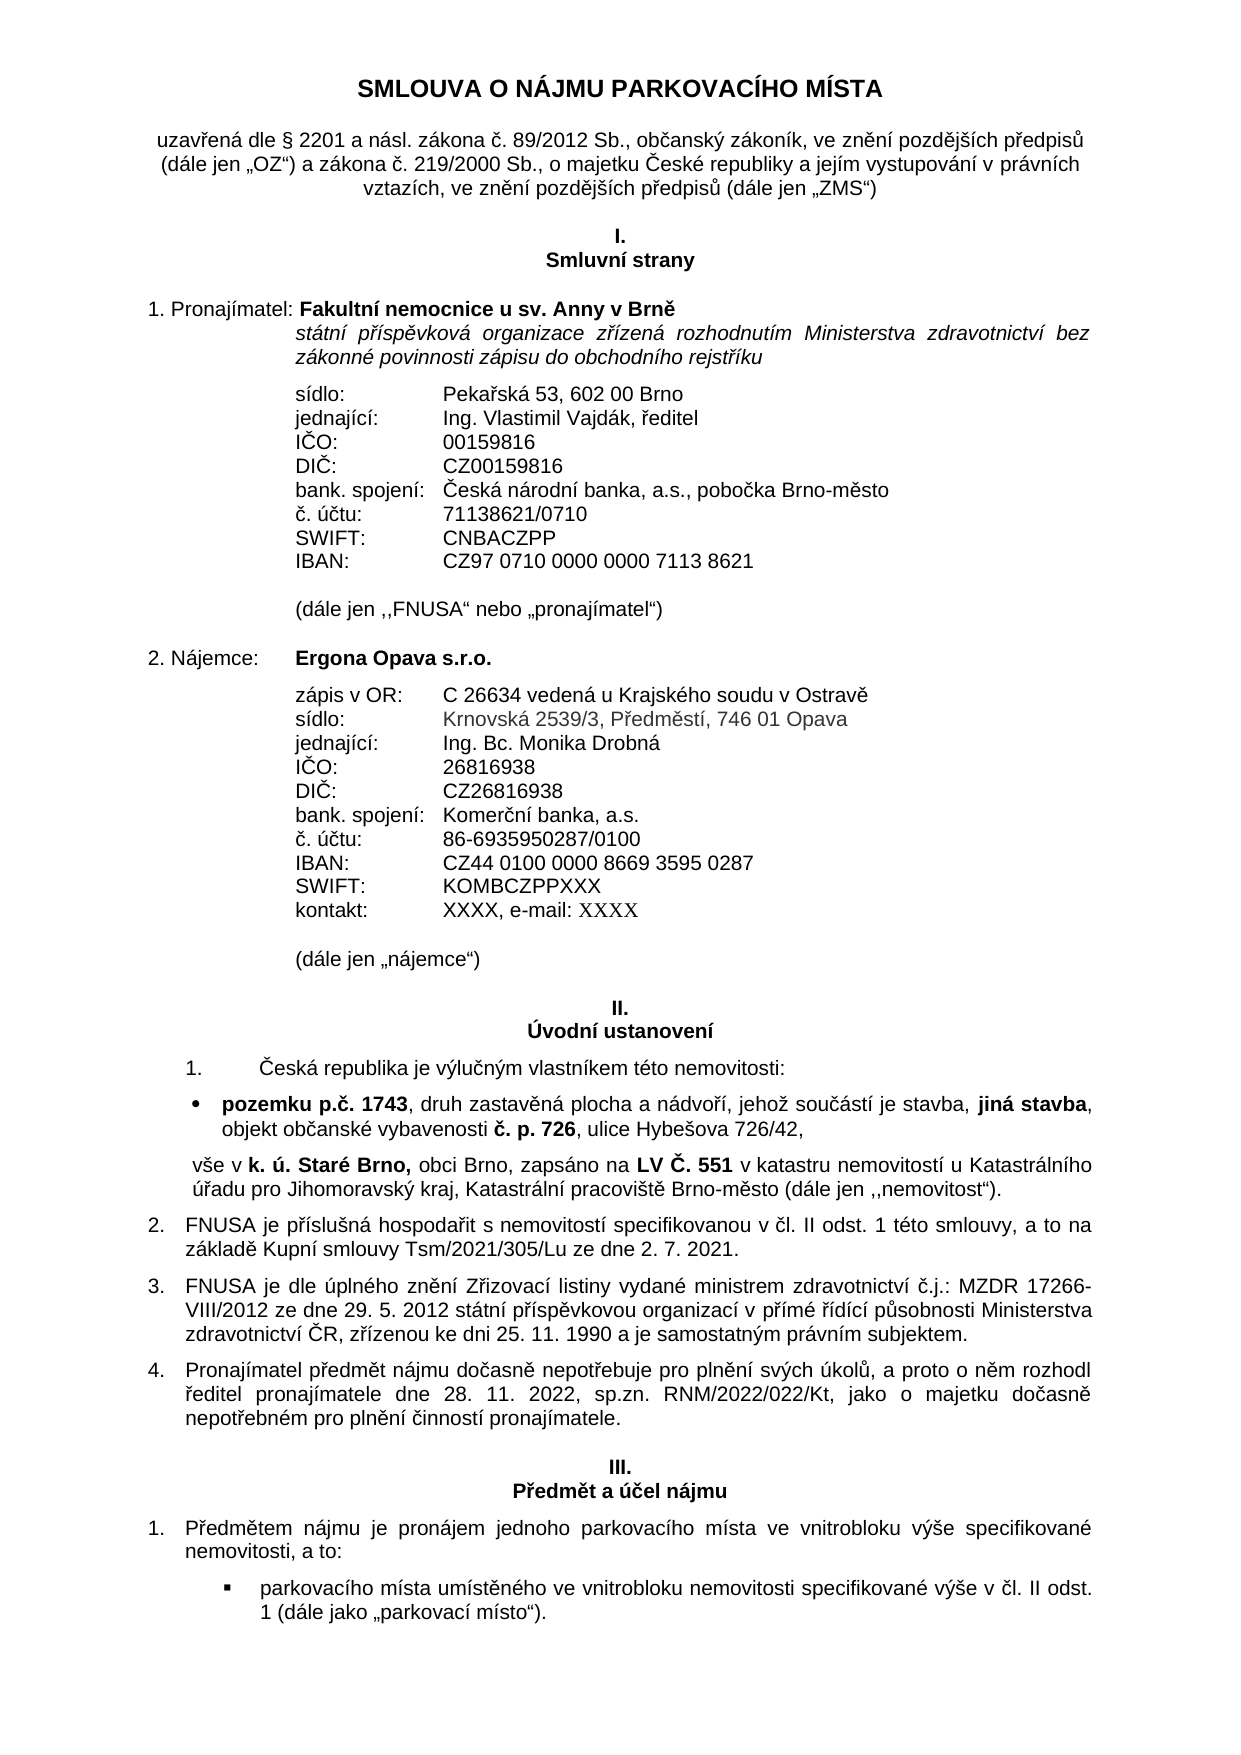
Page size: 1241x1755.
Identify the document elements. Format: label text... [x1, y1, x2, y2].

text IČO: 00159816 [221, 429, 1093, 453]
text IČO: 26816938 [221, 754, 1093, 778]
text SWIFT: KOMBCZPPXXX [221, 874, 1093, 898]
text jednající: Ing. Bc. Monika Drobná [221, 731, 1093, 754]
text vše v k. ú. Staré Brno, obci Brno, zapsáno na LV Č. 551 v katastru nemovitostí u Katastrálního úřadu pro Jihomoravský kraj, Katastrální pracoviště Brno-město (dále jen ,,nemovitost“). [192, 1153, 1093, 1201]
list pozemku p.č. 1743, druh zastavěná plocha a nádvoří, jehož součástí je stavba, jiná stavba, objekt občanské vybavenosti č. p. 726, ulice Hybešova 726/42, [192, 1092, 1093, 1140]
text III. [148, 1455, 1093, 1479]
text 2. Nájemce: Ergona Opava s.r.o. [148, 646, 1093, 670]
text SMLOUVA O NÁJMU PARKOVACÍHO MÍSTA [148, 74, 1093, 102]
text IBAN: CZ44 0100 0000 8669 3595 0287 [221, 850, 1093, 874]
text Úvodní ustanovení [148, 1019, 1093, 1043]
list Předmětem nájmu je pronájem jednoho parkovacího místa ve vnitrobloku výše specifikované nemovitosti, a to: [148, 1515, 1093, 1563]
text bank. spojení: Komerční banka, a.s. [221, 802, 1093, 826]
list Pronajímatel předmět nájmu dočasně nepotřebuje pro plnění svých úkolů, a proto o něm rozhodl ředitel pronajímatele dne 28. 11. 2022, sp.zn. RNM/2022/022/Kt, jako o majetku dočasně nepotřebném pro plnění činností pronajímatele. [148, 1358, 1093, 1430]
subtitle Předmět a účel nájmu [148, 1479, 1093, 1503]
list FNUSA je dle úplného znění Zřizovací listiny vydané ministrem zdravotnictví č.j.: MZDR 17266-VIII/2012 ze dne 29. 5. 2012 státní příspěvkovou organizací v přímé řídící působnosti Ministerstva zdravotnictví ČR, zřízenou ke dni 25. 11. 1990 a je samostatným právním subjektem. [148, 1274, 1093, 1346]
list Česká republika je výlučným vlastníkem této nemovitosti: [185, 1056, 1093, 1080]
text zápis v OR: C 26634 vedená u Krajského soudu v Ostravě [221, 683, 1093, 707]
text č. účtu: 86-6935950287/0100 [221, 826, 1093, 850]
text č. účtu: 71138621/0710 [221, 501, 1093, 525]
list FNUSA je příslušná hospodařit s nemovitostí specifikovanou v čl. II odst. 1 této smlouvy, a to na základě Kupní smlouvy Tsm/2021/305/Lu ze dne 2. 7. 2021. [148, 1213, 1093, 1261]
text kontakt: XXXX, e-mail: XXXX [221, 898, 1093, 922]
text (dále jen „nájemce“) [221, 946, 1093, 970]
text uzavřená dle § 2201 a násl. zákona č. 89/2012 Sb., občanský zákoník, ve znění pozdějších předpisů (dále jen „OZ“) a zákona č. 219/2000 Sb., o majetku České republiky a jejím vystupování v právních vztazích, ve znění pozdějších předpisů (dále jen „ZMS“) [148, 127, 1093, 199]
list IBAN: CZ97 0710 0000 0000 7113 8621 [221, 549, 1093, 573]
text II. [148, 995, 1093, 1019]
text 1. Pronajímatel: Fakultní nemocnice u sv. Anny v Brně [148, 297, 1093, 321]
text jednající: Ing. Vlastimil Vajdák, ředitel [221, 406, 1093, 429]
text bank. spojení: Česká národní banka, a.s., pobočka Brno-město [221, 477, 1093, 501]
subtitle Smluvní strany [148, 248, 1093, 272]
text I. [148, 224, 1093, 248]
text DIČ: CZ00159816 [221, 453, 1093, 477]
text SWIFT: CNBACZPP [221, 525, 1093, 549]
text státní příspěvková organizace zřízená rozhodnutím Ministerstva zdravotnictví bez zákonné povinnosti zápisu do obchodního rejstříku [295, 321, 1093, 369]
text DIČ: CZ26816938 [221, 778, 1093, 802]
list parkovacího místa umístěného ve vnitrobloku nemovitosti specifikované výše v čl. II odst. 1 (dále jako „parkovací místo“). [222, 1576, 1093, 1624]
text sídlo: Krnovská 2539/3, Předměstí, 746 01 Opava [221, 707, 1093, 731]
list (dále jen ,,FNUSA“ nebo „pronajímatel“) [221, 597, 1093, 621]
text sídlo: Pekařská 53, 602 00 Brno [221, 382, 1093, 406]
